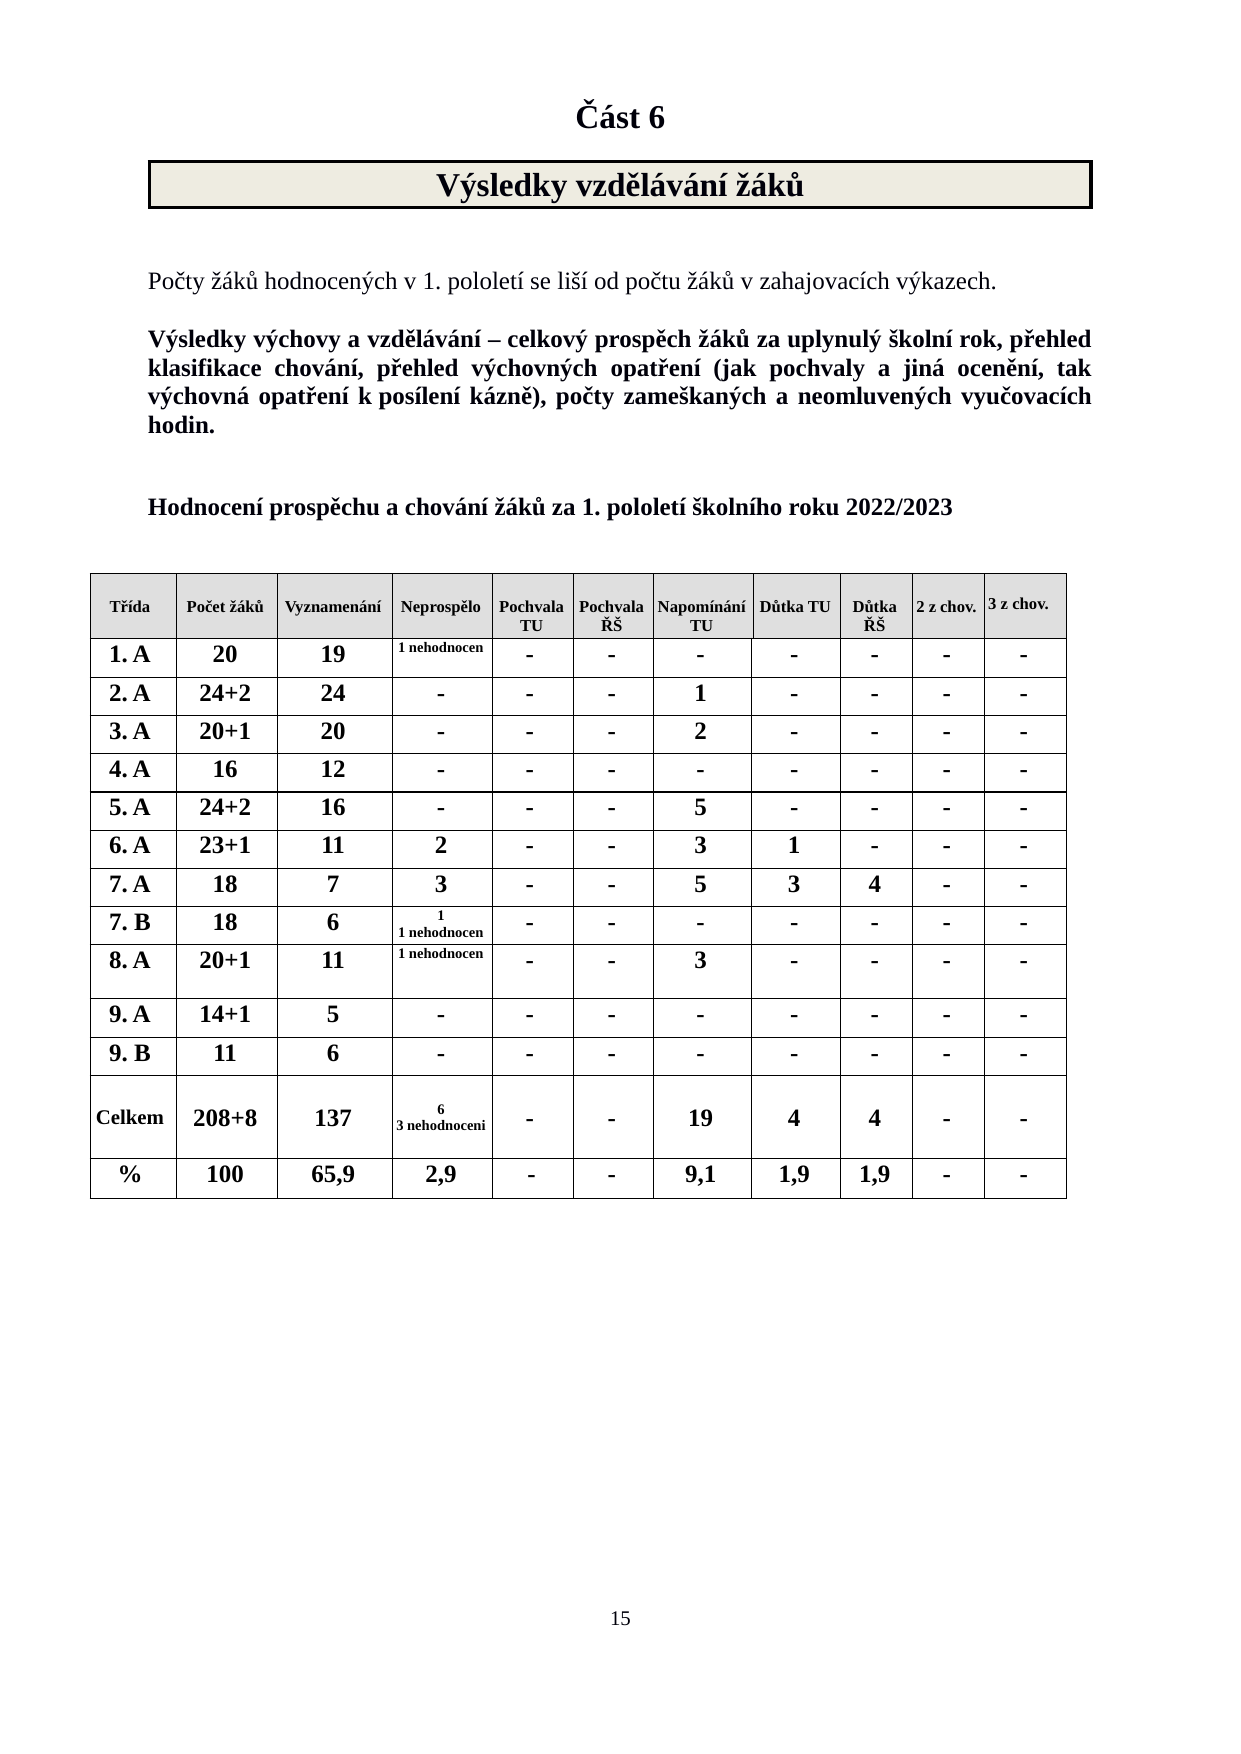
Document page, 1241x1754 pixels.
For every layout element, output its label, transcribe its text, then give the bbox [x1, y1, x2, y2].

table_cell 23+1 [177, 831, 277, 868]
table_cell - [493, 999, 573, 1037]
text Počty žáků hodnocených v 1. pololetí se liší od počtu žáků v zahajovacích výkazech. [148, 266, 1093, 295]
table_cell 65,9 [278, 1159, 392, 1197]
table_cell - [913, 793, 984, 829]
table_cell - [913, 907, 984, 944]
table_cell - [985, 907, 1066, 944]
table_cell - [654, 1038, 751, 1075]
table_cell - [841, 639, 912, 677]
table_cell 9. A [91, 999, 176, 1037]
table_cell 12 [278, 754, 392, 791]
table_cell 2 [393, 831, 492, 868]
table_cell 1,9 [752, 1159, 840, 1197]
table_cell % [91, 1159, 176, 1197]
table_cell - [493, 1076, 573, 1158]
table_cell 16 [278, 793, 392, 829]
table_header Důtka TU [754, 574, 840, 638]
table_cell - [493, 907, 573, 944]
table_cell - [985, 869, 1066, 906]
table_header Pochvala ŘŠ [574, 574, 653, 638]
table_cell 9,1 [654, 1159, 751, 1197]
table_header Pochvala TU [493, 574, 573, 638]
table_cell - [574, 678, 653, 715]
table_cell - [574, 999, 653, 1037]
table_cell - [493, 869, 573, 906]
table_cell 18 [177, 907, 277, 944]
table_cell 1 1 nehodnocen [393, 907, 492, 944]
table_cell 3 [654, 831, 751, 868]
table_cell 7 [278, 869, 392, 906]
table_cell - [493, 716, 573, 753]
table_cell 11 [278, 831, 392, 868]
table_cell 208+8 [177, 1076, 277, 1158]
table_cell 24 [278, 678, 392, 715]
table_cell - [574, 869, 653, 906]
table_header 2 z chov. [913, 574, 984, 638]
table_cell 1 [654, 678, 751, 715]
table_cell - [393, 1038, 492, 1075]
table_cell 24+2 [177, 678, 277, 715]
table_cell 7. A [91, 869, 176, 906]
table_cell - [752, 1038, 840, 1075]
table_cell - [574, 831, 653, 868]
table_cell - [654, 639, 751, 677]
table_cell 9. B [91, 1038, 176, 1075]
table_cell - [913, 678, 984, 715]
table_cell - [913, 1159, 984, 1197]
table_header 3 z chov. [985, 574, 1066, 638]
table_cell - [574, 793, 653, 829]
table_cell - [493, 639, 573, 677]
table_cell - [913, 945, 984, 998]
table_cell - [985, 678, 1066, 715]
table_cell - [752, 907, 840, 944]
table_cell - [574, 716, 653, 753]
table_cell - [985, 793, 1066, 829]
table_cell 7. B [91, 907, 176, 944]
table_cell - [913, 754, 984, 791]
table_cell - [985, 1038, 1066, 1075]
table_header Vyznamenání [278, 574, 392, 638]
table_cell - [841, 1038, 912, 1075]
table_cell - [493, 1038, 573, 1075]
table_cell 1 nehodnocen [393, 639, 492, 677]
table_cell 4. A [91, 754, 176, 791]
table_cell 4 [752, 1076, 840, 1158]
table_cell - [574, 639, 653, 677]
table_cell - [913, 869, 984, 906]
text Výsledky výchovy a vzdělávání – celkový prospěch žáků za uplynulý školní rok, přehled klasifikace chování, přehled výchovných opatření (jak pochvaly a jiná ocenění, tak výchovná opatření k posílení kázně), počty zameškaných a neomluvených vyučovacích hodin. [148, 324, 1093, 439]
table_cell - [913, 831, 984, 868]
table_cell - [985, 945, 1066, 998]
table_cell - [985, 639, 1066, 677]
table_cell 11 [177, 1038, 277, 1075]
text Výsledky vzdělávání žáků [151, 163, 1089, 206]
table_cell - [393, 999, 492, 1037]
text Hodnocení prospěchu a chování žáků za 1. pololetí školního roku 2022/2023 [148, 492, 1093, 521]
table_header Počet žáků [177, 574, 277, 638]
table_cell - [654, 907, 751, 944]
table_cell - [393, 678, 492, 715]
table_cell - [493, 793, 573, 829]
table_cell - [841, 831, 912, 868]
table_cell - [752, 639, 840, 677]
table_cell 2 [654, 716, 751, 753]
table_cell - [574, 1038, 653, 1075]
table_cell 4 [841, 869, 912, 906]
table_cell 8. A [91, 945, 176, 998]
table_cell - [985, 999, 1066, 1037]
table_cell - [393, 793, 492, 829]
table_cell - [841, 793, 912, 829]
table_header Neprospělo [393, 574, 492, 638]
table_cell 6. A [91, 831, 176, 868]
table_cell 5 [654, 793, 751, 829]
table_cell - [985, 1159, 1066, 1197]
table_cell 5 [654, 869, 751, 906]
table_cell - [841, 907, 912, 944]
table_cell 20 [177, 639, 277, 677]
table_cell 1 nehodnocen [393, 945, 492, 998]
table_cell 2,9 [393, 1159, 492, 1197]
table_cell 16 [177, 754, 277, 791]
table_header Napomínání TU [654, 574, 753, 638]
table_cell - [985, 716, 1066, 753]
table_cell 1,9 [841, 1159, 912, 1197]
table_cell - [493, 1159, 573, 1197]
text Část 6 [148, 98, 1093, 136]
table_cell - [493, 831, 573, 868]
table_cell - [913, 999, 984, 1037]
table_cell - [654, 754, 751, 791]
table_cell - [493, 754, 573, 791]
table_cell 3 [752, 869, 840, 906]
table_cell - [752, 999, 840, 1037]
table_cell 14+1 [177, 999, 277, 1037]
table_cell 3 [654, 945, 751, 998]
table_cell - [574, 1159, 653, 1197]
table_cell - [493, 945, 573, 998]
table_cell 11 [278, 945, 392, 998]
table_cell - [913, 716, 984, 753]
table_cell - [752, 716, 840, 753]
table_cell - [574, 1076, 653, 1158]
table_cell 19 [278, 639, 392, 677]
table_cell - [913, 639, 984, 677]
table_cell 3. A [91, 716, 176, 753]
table_cell 6 [278, 1038, 392, 1075]
table_cell 3 [393, 869, 492, 906]
table_cell - [654, 999, 751, 1037]
table_cell - [841, 754, 912, 791]
table_cell - [752, 945, 840, 998]
table_cell - [393, 754, 492, 791]
table_cell 19 [654, 1076, 751, 1158]
table_cell - [493, 678, 573, 715]
table_cell - [752, 678, 840, 715]
table_cell - [574, 945, 653, 998]
table_cell 20 [278, 716, 392, 753]
table_cell - [841, 945, 912, 998]
table_cell 100 [177, 1159, 277, 1197]
table_cell 6 3 nehodnoceni [393, 1076, 492, 1158]
table_cell 1. A [91, 639, 176, 677]
table_cell - [574, 907, 653, 944]
table_cell - [841, 999, 912, 1037]
table_cell - [841, 678, 912, 715]
table_cell - [985, 831, 1066, 868]
table_header Třída [91, 574, 176, 638]
table_cell 5. A [91, 793, 176, 829]
table_cell 2. A [91, 678, 176, 715]
table_cell 137 [278, 1076, 392, 1158]
table_cell - [913, 1038, 984, 1075]
table_cell - [752, 754, 840, 791]
table_cell 1 [752, 831, 840, 868]
table_cell - [574, 754, 653, 791]
table_cell - [393, 716, 492, 753]
table_cell 5 [278, 999, 392, 1037]
table_cell - [841, 716, 912, 753]
table_cell - [752, 793, 840, 829]
table_cell 4 [841, 1076, 912, 1158]
table_cell - [985, 1076, 1066, 1158]
table_cell 18 [177, 869, 277, 906]
table_cell - [985, 754, 1066, 791]
table_cell 20+1 [177, 716, 277, 753]
table_cell Celkem [91, 1076, 176, 1158]
table_cell 24+2 [177, 793, 277, 829]
table_cell - [913, 1076, 984, 1158]
table_cell 20+1 [177, 945, 277, 998]
table_header Důtka ŘŠ [841, 574, 912, 638]
table_cell 6 [278, 907, 392, 944]
